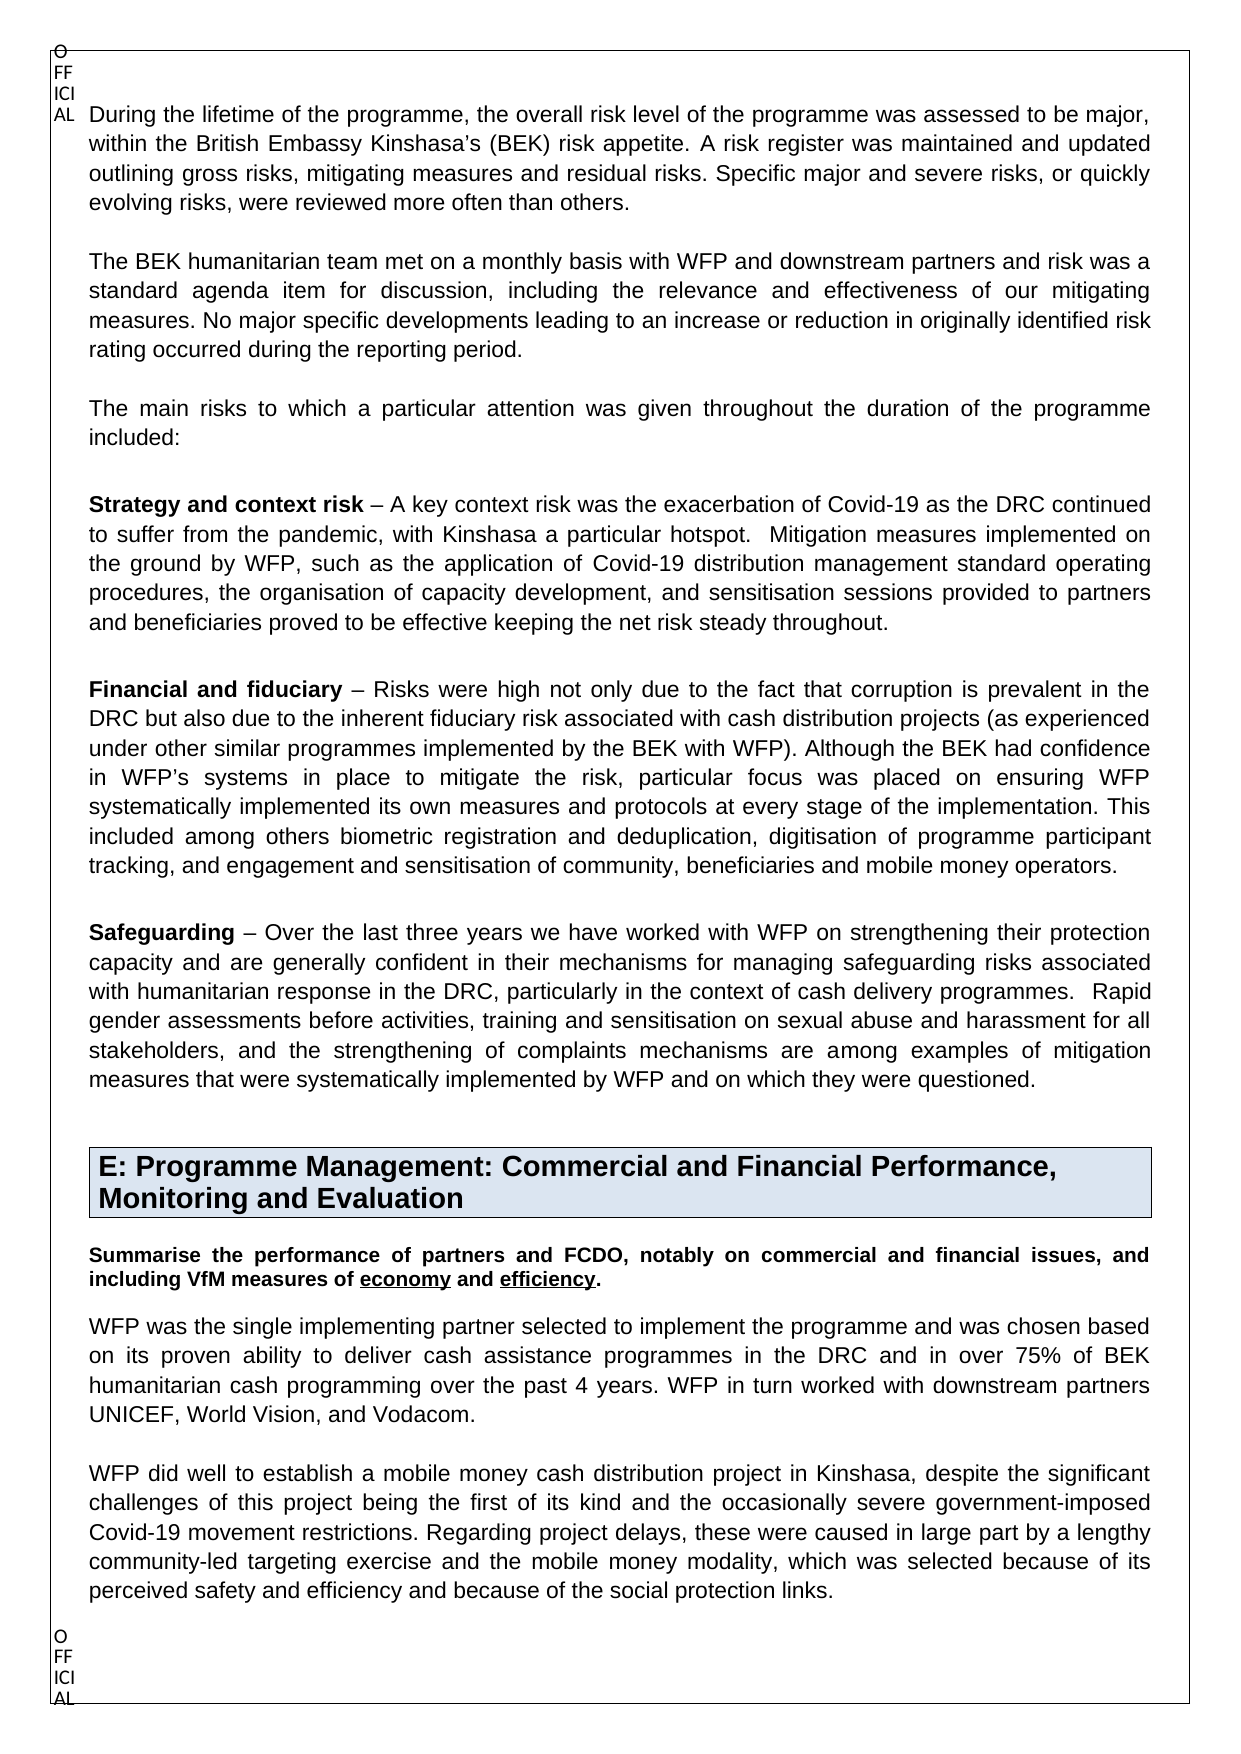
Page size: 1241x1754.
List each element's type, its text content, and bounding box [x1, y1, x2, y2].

text Strategy and context risk – A key context risk was the exacerbation of Covid-19 as the DRC continued to suffer from the pandemic, with Kinshasa a particular hotspot. Mitigation measures implemented on the ground by WFP, such as the application of Covid-19 distribution management standard operating procedures, the organisation of capacity development, and sensitisation sessions provided to partners and beneficiaries proved to be effective keeping the net risk steady throughout. [89, 492, 1152, 635]
text The BEK humanitarian team met on a monthly basis with WFP and downstream partners and risk was a standard agenda item for discussion, including the relevance and effectiveness of our mitigating measures. No major specific developments leading to an increase or reduction in originally identified risk rating occurred during the reporting period. [89, 249, 1152, 362]
text Safeguarding – Over the last three years we have worked with WFP on strengthening their protection capacity and are generally confident in their mechanisms for managing safeguarding risks associated with humanitarian response in the DRC, particularly in the context of cash delivery programmes. Rapid gender assessments before activities, training and sensitisation on sexual abuse and harassment for all stakeholders, and the strengthening of complaints mechanisms are among examples of mitigation measures that were systematically implemented by WFP and on which they were questioned. [89, 920, 1152, 1092]
text E: Programme Management: Commercial and Financial Performance, Monitoring and Evaluation [90, 1148, 1151, 1217]
text The main risks to which a particular attention was given throughout the duration of the programme included: [89, 396, 1152, 451]
text WFP did well to establish a mobile money cash distribution project in Kinshasa, despite the significant challenges of this project being the first of its kind and the occasionally severe government-imposed Covid-19 movement restrictions. Regarding project delays, these were caused in large part by a lengthy community-led targeting exercise and the mobile money modality, which was selected because of its perceived safety and efficiency and because of the social protection links. [89, 1460, 1152, 1603]
text Financial and fiduciary – Risks were high not only due to the fact that corruption is prevalent in the DRC but also due to the inherent fiduciary risk associated with cash distribution projects (as experienced under other similar programmes implemented by the BEK with WFP). Although the BEK had confidence in WFP’s systems in place to mitigate the risk, particular focus was placed on ensuring WFP systematically implemented its own measures and protocols at every stage of the implementation. This included among others biometric registration and deduplication, digitisation of programme participant tracking, and engagement and sensitisation of community, beneficiaries and mobile money operators. [89, 677, 1152, 878]
text WFP was the single implementing partner selected to implement the programme and was chosen based on its proven ability to deliver cash assistance programmes in the DRC and in over 75% of BEK humanitarian cash programming over the past 4 years. WFP in turn worked with downstream partners UNICEF, World Vision, and Vodacom. [89, 1313, 1152, 1427]
text Summarise the performance of partners and FCDO, notably on commercial and financial issues, and including VfM measures of economy and efficiency. [89, 1244, 1152, 1290]
text During the lifetime of the programme, the overall risk level of the programme was assessed to be major, within the British Embassy Kinshasa’s (BEK) risk appetite. A risk register was maintained and updated outlining gross risks, mitigating measures and residual risks. Specific major and severe risks, or quickly evolving risks, were reviewed more often than others. [89, 102, 1152, 216]
